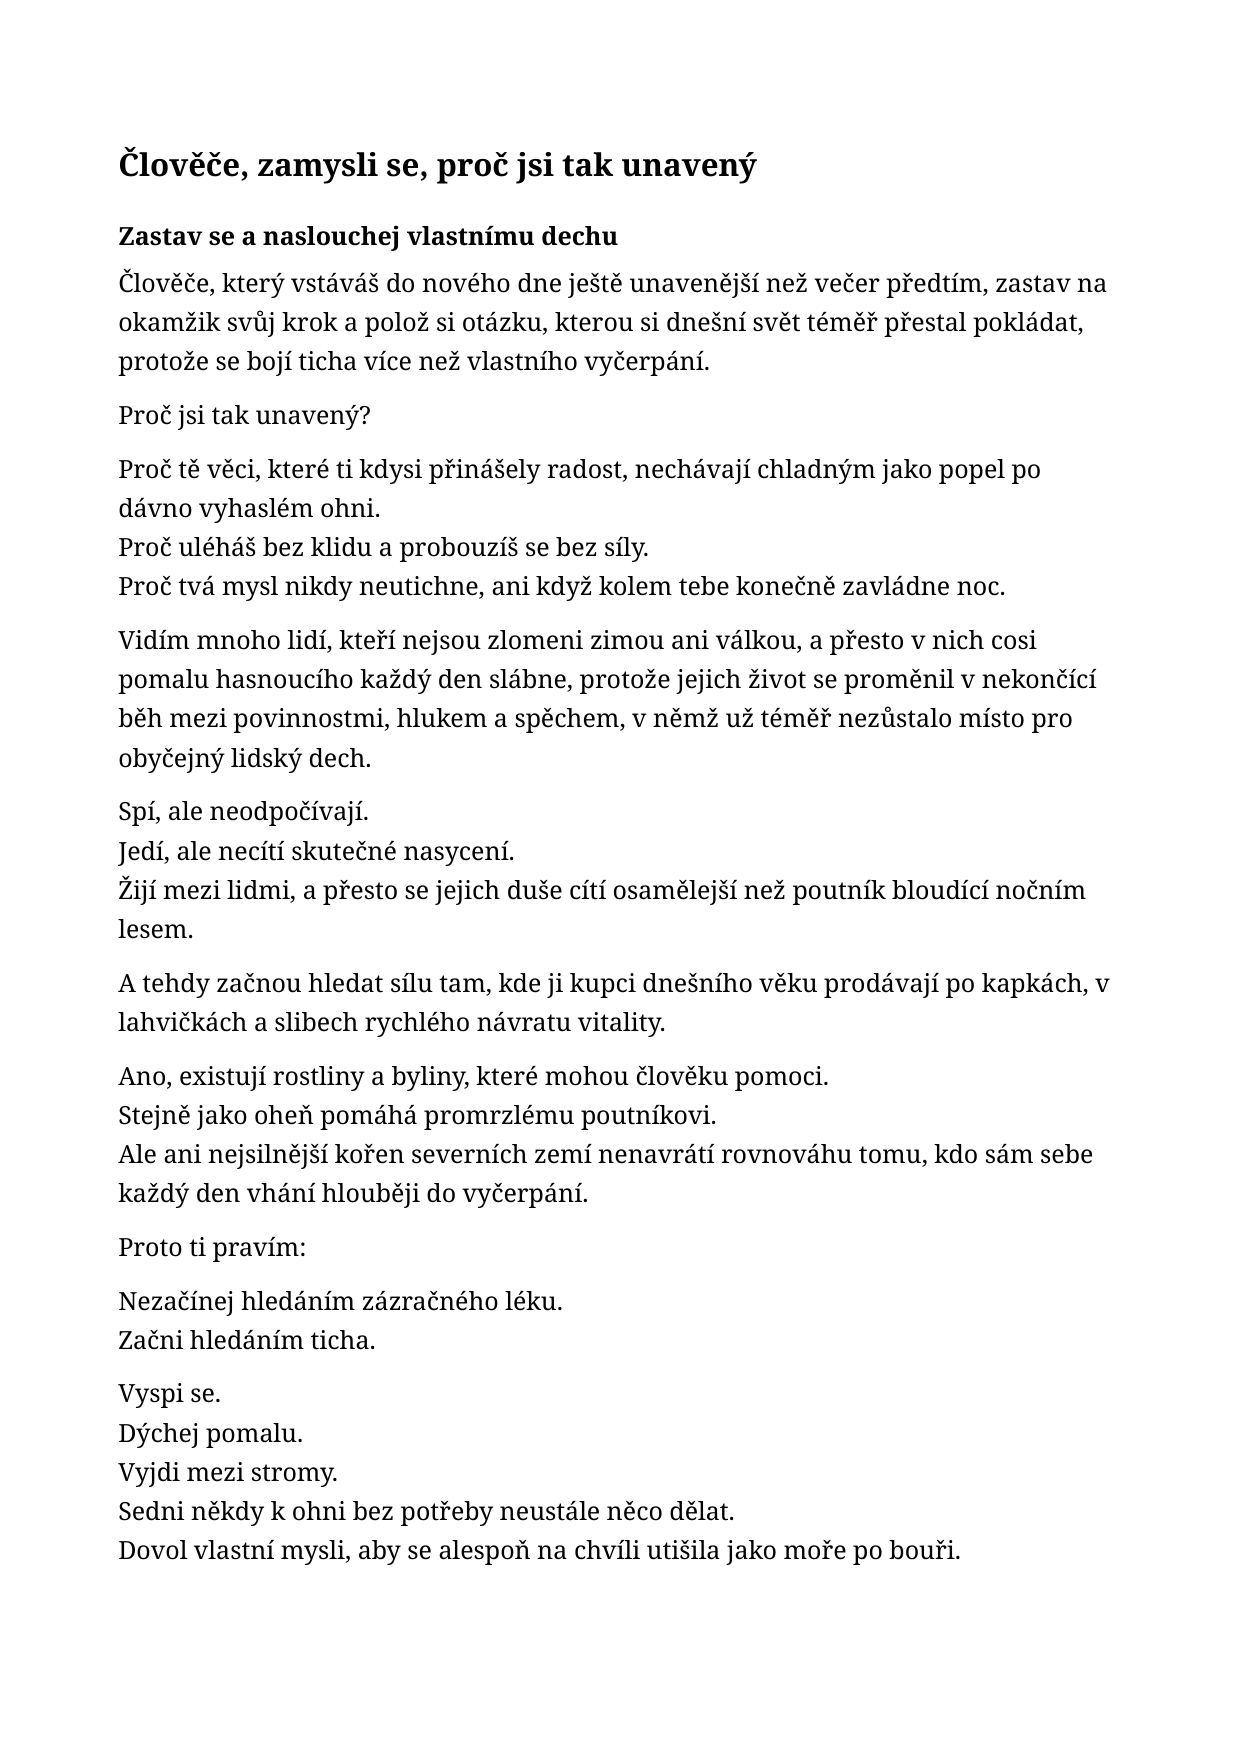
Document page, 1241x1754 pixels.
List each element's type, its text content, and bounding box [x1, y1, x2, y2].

text Spí, ale neodpočívají. Jedí, ale necítí skutečné nasycení. Žijí mezi lidmi, a přesto se jejich duše cítí osamělejší než poutník bloudící nočním lesem. [118, 794, 1122, 946]
text Vyspi se. Dýchej pomalu. Vyjdi mezi stromy. Sedni někdy k ohni bez potřeby neustále něco dělat. Dovol vlastní mysli, aby se alespoň na chvíli utišila jako moře po bouři. [118, 1376, 1122, 1567]
text Člověče, který vstáváš do nového dne ještě unavenější než večer předtím, zastav na okamžik svůj krok a polož si otázku, kterou si dnešní svět téměř přestal pokládat, protože se bojí ticha více než vlastního vyčerpání. [118, 266, 1122, 378]
text Proč tě věci, které ti kdysi přinášely radost, nechávají chladným jako popel po dávno vyhaslém ohni. Proč uléháš bez klidu a probouzíš se bez síly. Proč tvá mysl nikdy neutichne, ani když kolem tebe konečně zavládne noc. [118, 451, 1122, 603]
text Ano, existují rostliny a byliny, které mohou člověku pomoci. Stejně jako oheň pomáhá promrzlému poutníkovi. Ale ani nejsilnější kořen severních zemí nenavrátí rovnováhu tomu, kdo sám sebe každý den vhání hlouběji do vyčerpání. [118, 1058, 1122, 1210]
text Nezačínej hledáním zázračného léku. Začni hledáním ticha. [118, 1283, 1122, 1356]
subtitle Zastav se a naslouchej vlastnímu dechu [118, 219, 1122, 253]
text Proč jsi tak unavený? [118, 398, 1122, 432]
text A tehdy začnou hledat sílu tam, kde ji kupci dnešního věku prodávají po kapkách, v lahvičkách a slibech rychlého návratu vitality. [118, 965, 1122, 1038]
text Proto ti pravím: [118, 1229, 1122, 1263]
text Vidím mnoho lidí, kteří nejsou zlomeni zimou ani válkou, a přesto v nich cosi pomalu hasnoucího každý den slábne, protože jejich život se proměnil v nekončící běh mezi povinnostmi, hlukem a spěchem, v němž už téměř nezůstalo místo pro obyčejný lidský dech. [118, 623, 1122, 774]
subtitle Člověče, zamysli se, proč jsi tak unavený [118, 143, 1122, 186]
